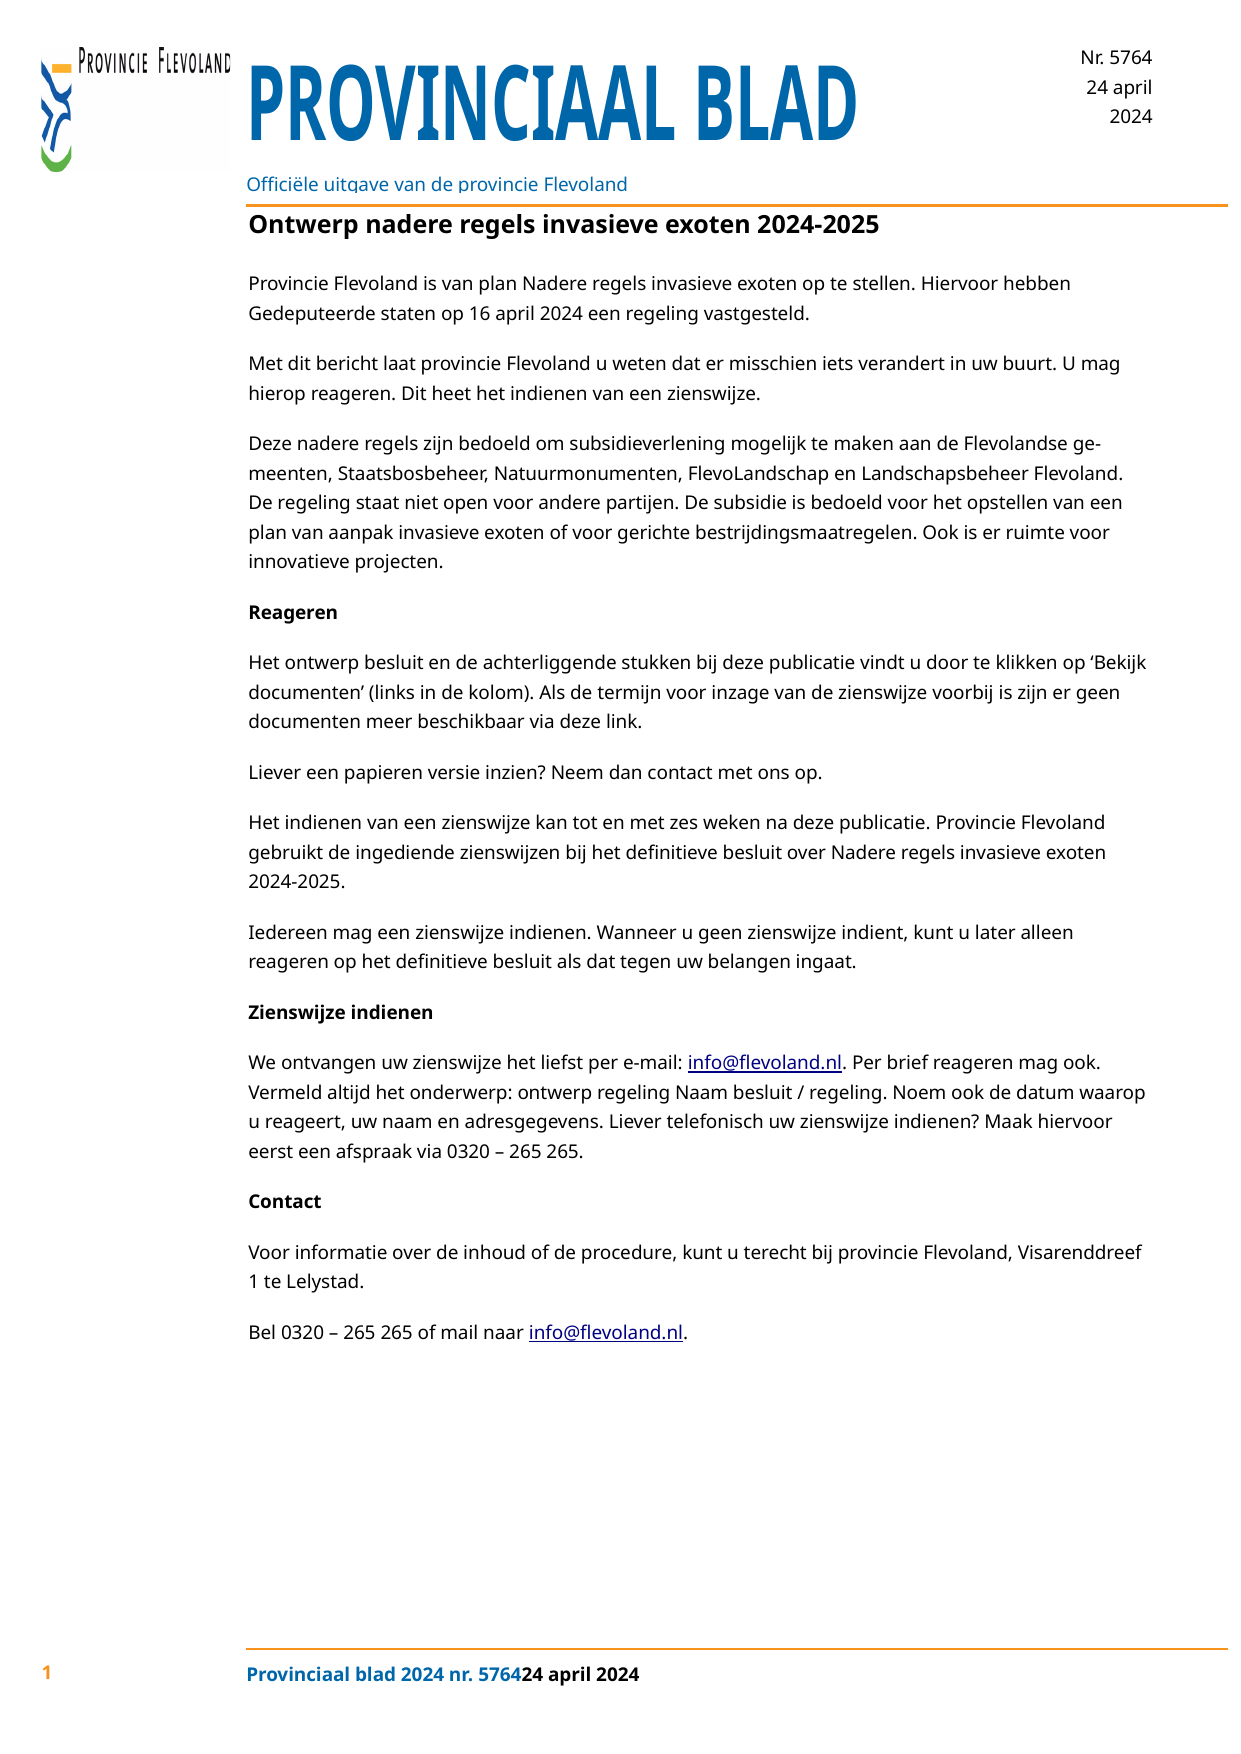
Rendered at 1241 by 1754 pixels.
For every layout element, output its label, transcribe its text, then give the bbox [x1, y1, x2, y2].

text Contact [248, 1189, 1152, 1214]
text Deze nadere regels zijn bedoeld om subsidieverlening mogelijk te maken aan de Flevolandse ge-meenten, Staatsbosbeheer, Natuurmonumenten, FlevoLandschap en Landschapsbeheer Flevoland. De regeling staat niet open voor andere partijen. De subsidie is bedoeld voor het opstellen van een plan van aanpak invasieve exoten of voor gerichte bestrijdingsmaatregelen. Ook is er ruimte voor innovatieve projecten. [248, 430, 1152, 574]
text Iedereen mag een zienswijze indienen. Wanneer u geen zienswijze indient, kunt u later alleen reageren op het definitieve besluit als dat tegen uw belangen ingaat. [248, 919, 1152, 974]
text Reageren [248, 599, 1152, 625]
text Liever een papieren versie inzien? Neem dan contact met ons op. [248, 759, 1152, 785]
text We ontvangen uw zienswijze het liefst per e-mail: info@flevoland.nl. Per brief reageren mag ook. Vermeld altijd het onderwerp: ontwerp regeling Naam besluit / regeling. Noem ook de datum waarop u reageert, uw naam en adresgegevens. Liever telefonisch uw zienswijze indienen? Maak hiervoor eerst een afspraak via 0320 – 265 265. [248, 1049, 1152, 1164]
text Ontwerp nadere regels invasieve exoten 2024-2025 [248, 207, 1152, 241]
text Met dit bericht laat provincie Flevoland u weten dat er misschien iets verandert in uw buurt. U mag hierop reageren. Dit heet het indienen van een zienswijze. [248, 350, 1152, 406]
text Het ontwerp besluit en de achterliggende stukken bij deze publicatie vindt u door te klikken op ‘Bekijk documenten’ (links in de kolom). Als de termijn voor inzage van de zienswijze voorbij is zijn er geen documenten meer beschikbaar via deze link. [248, 649, 1152, 734]
text Voor informatie over de inhoud of de procedure, kunt u terecht bij provincie Flevoland, Visarenddreef 1 te Lelystad. [248, 1239, 1152, 1294]
text Bel 0320 – 265 265 of mail naar info@flevoland.nl. [248, 1319, 1152, 1345]
text Zienswijze indienen [248, 999, 1152, 1025]
text Provincie Flevoland is van plan Nadere regels invasieve exoten op te stellen. Hiervoor hebben Gedeputeerde staten op 16 april 2024 een regeling vastgesteld. [248, 270, 1152, 326]
picture [41, 47, 231, 172]
text Het indienen van een zienswijze kan tot en met zes weken na deze publicatie. Provincie Flevoland gebruikt de ingediende zienswijzen bij het definitieve besluit over Nadere regels invasieve exoten 2024-2025. [248, 809, 1152, 894]
